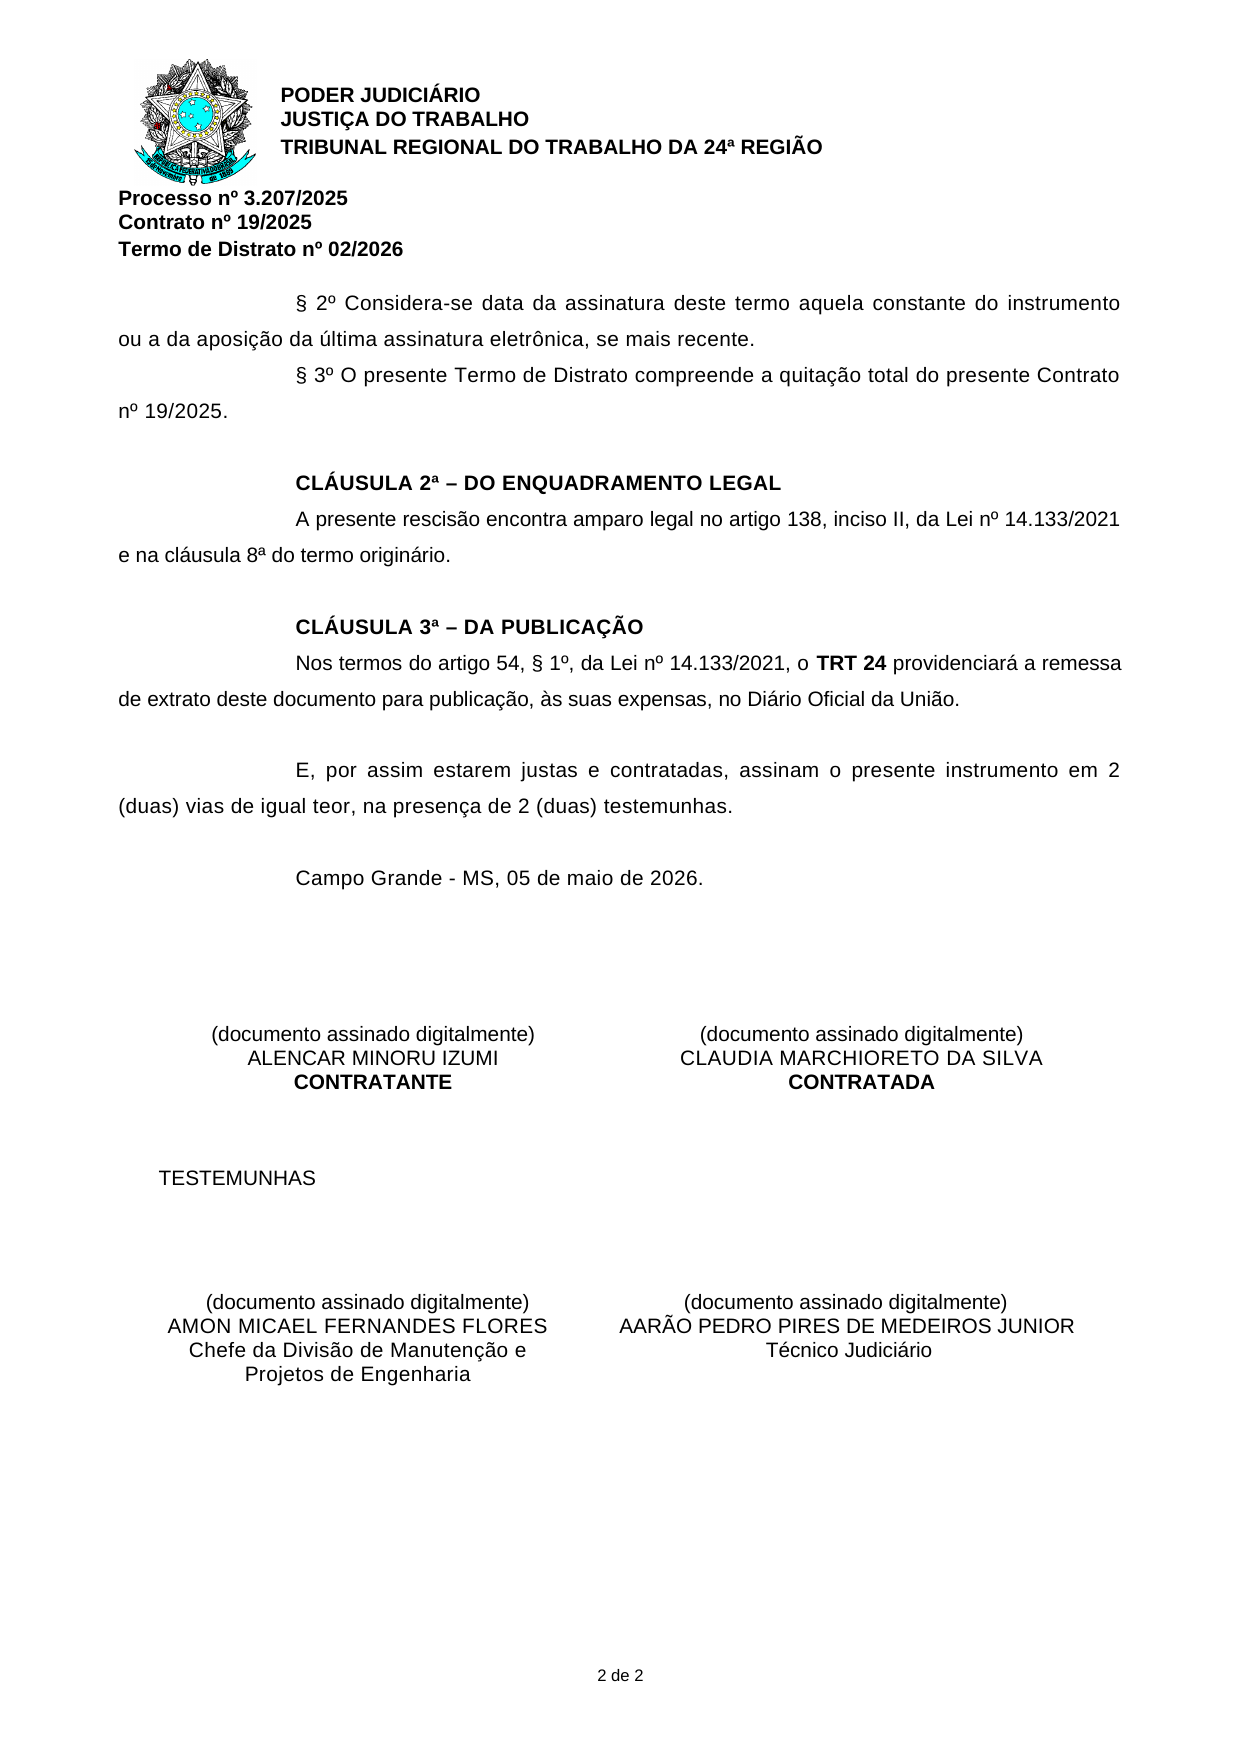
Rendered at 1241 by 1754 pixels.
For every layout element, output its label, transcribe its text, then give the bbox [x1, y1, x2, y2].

text CLÁUSULA 3ª – DA PUBLICAÇÃO [118, 614, 1122, 638]
text A presente rescisão encontra amparo legal no artigo 138, inciso II, da Lei nº 14.133/2021 e na cláusula 8ª do termo originário. [118, 507, 1122, 567]
table_header (documento assinado digitalmente) ALENCAR MINORU IZUMI CONTRATANTE [132, 902, 632, 1118]
table_header (documento assinado digitalmente) CLAUDIA MARCHIORETO DA SILVA CONTRATADA [632, 902, 1109, 1118]
text § 3º O presente Termo de Distrato compreende a quitação total do presente Contrato nº 19/2025. [118, 363, 1122, 423]
text E, por assim estarem justas e contratadas, assinam o presente instrumento em 2 (duas) vias de igual teor, na presença de 2 (duas) testemunhas. [118, 758, 1122, 818]
table_header (documento assinado digitalmente) AMON MICAEL FERNANDES FLORES Chefe da Divisão de Manutenção e Projetos de Engenharia [148, 1242, 605, 1386]
table_header (documento assinado digitalmente) AARÃO PEDRO PIRES DE MEDEIROS JUNIOR Técnico Judiciário [605, 1242, 1093, 1386]
text TESTEMUNHAS [118, 1166, 1122, 1189]
text CLÁUSULA 2ª – DO ENQUADRAMENTO LEGAL [118, 471, 1122, 495]
text Nos termos do artigo 54, § 1º, da Lei nº 14.133/2021, o TRT 24 providenciará a remessa de extrato deste documento para publicação, às suas expensas, no Diário Oficial da União. [118, 650, 1122, 710]
text Campo Grande - MS, 05 de maio de 2026. [118, 866, 1122, 890]
text § 2º Considera-se data da assinatura deste termo aquela constante do instrumento ou a da aposição da última assinatura eletrônica, se mais recente. [118, 291, 1122, 351]
